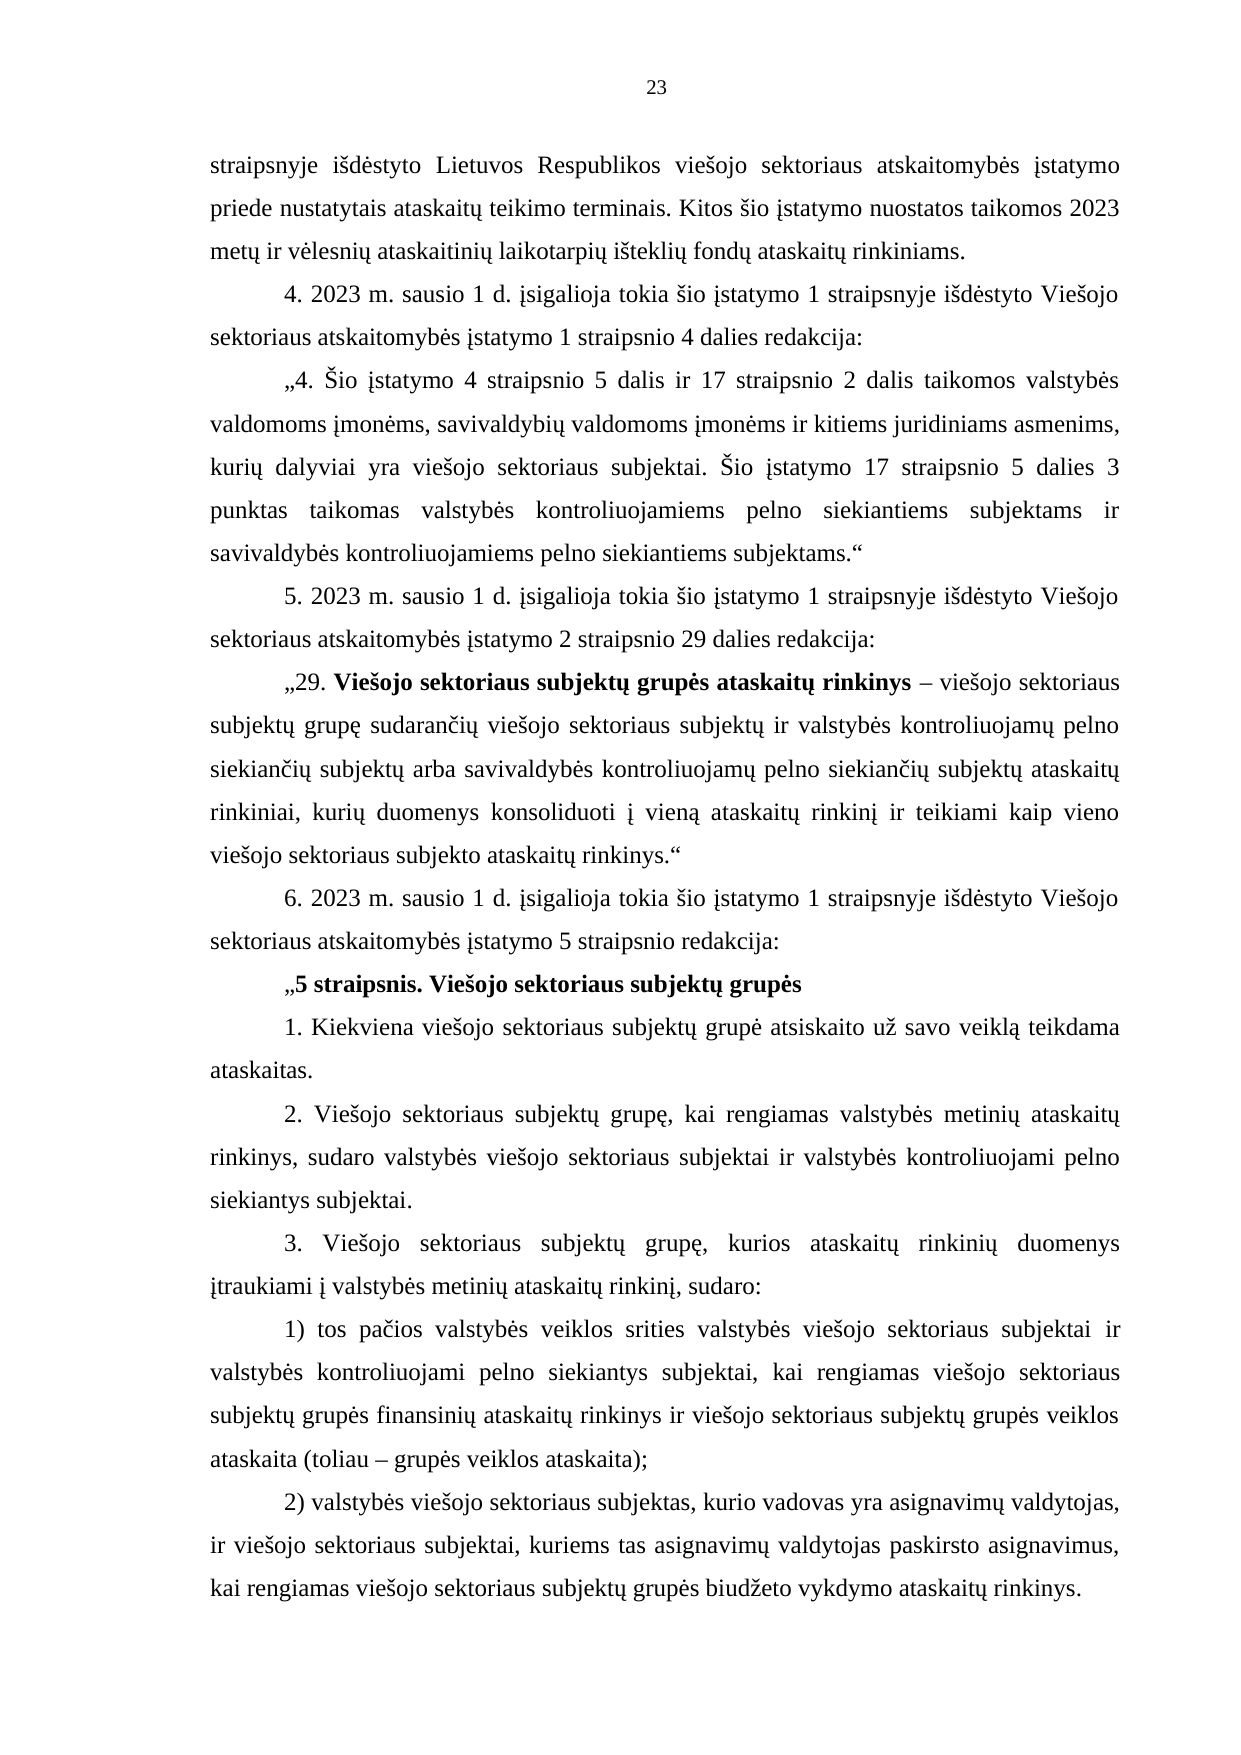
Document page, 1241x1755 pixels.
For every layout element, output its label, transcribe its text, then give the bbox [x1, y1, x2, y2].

text 3. Viešojo sektoriaus subjektų grupę, kurios ataskaitų rinkinių duomenys įtraukiami į valstybės metinių ataskaitų rinkinį, sudaro: [210, 1228, 1120, 1300]
text 1) tos pačios valstybės veiklos srities valstybės viešojo sektoriaus subjektai ir valstybės kontroliuojami pelno siekiantys subjektai, kai rengiamas viešojo sektoriaus subjektų grupės finansinių ataskaitų rinkinys ir viešojo sektoriaus subjektų grupės veiklos ataskaita (toliau – grupės veiklos ataskaita); [210, 1314, 1120, 1472]
text 2. Viešojo sektoriaus subjektų grupę, kai rengiamas valstybės metinių ataskaitų rinkinys, sudaro valstybės viešojo sektoriaus subjektai ir valstybės kontroliuojami pelno siekiantys subjektai. [210, 1099, 1120, 1214]
text 1. Kiekviena viešojo sektoriaus subjektų grupė atsiskaito už savo veiklą teikdama ataskaitas. [210, 1012, 1120, 1084]
text 5. 2023 m. sausio 1 d. įsigalioja tokia šio įstatymo 1 straipsnyje išdėstyto Viešojo sektoriaus atskaitomybės įstatymo 2 straipsnio 29 dalies redakcija: [210, 581, 1120, 653]
text 6. 2023 m. sausio 1 d. įsigalioja tokia šio įstatymo 1 straipsnyje išdėstyto Viešojo sektoriaus atskaitomybės įstatymo 5 straipsnio redakcija: [210, 883, 1120, 955]
text „29. Viešojo sektoriaus subjektų grupės ataskaitų rinkinys – viešojo sektoriaus subjektų grupę sudarančių viešojo sektoriaus subjektų ir valstybės kontroliuojamų pelno siekiančių subjektų arba savivaldybės kontroliuojamų pelno siekiančių subjektų ataskaitų rinkiniai, kurių duomenys konsoliduoti į vieną ataskaitų rinkinį ir teikiami kaip vieno viešojo sektoriaus subjekto ataskaitų rinkinys.“ [210, 667, 1120, 869]
text 2) valstybės viešojo sektoriaus subjektas, kurio vadovas yra asignavimų valdytojas, ir viešojo sektoriaus subjektai, kuriems tas asignavimų valdytojas paskirsto asignavimus, kai rengiamas viešojo sektoriaus subjektų grupės biudžeto vykdymo ataskaitų rinkinys. [210, 1487, 1120, 1602]
text 4. 2023 m. sausio 1 d. įsigalioja tokia šio įstatymo 1 straipsnyje išdėstyto Viešojo sektoriaus atskaitomybės įstatymo 1 straipsnio 4 dalies redakcija: [210, 279, 1120, 351]
text straipsnyje išdėstyto Lietuvos Respublikos viešojo sektoriaus atskaitomybės įstatymo priede nustatytais ataskaitų teikimo terminais. Kitos šio įstatymo nuostatos taikomos 2023 metų ir vėlesnių ataskaitinių laikotarpių išteklių fondų ataskaitų rinkiniams. [210, 150, 1120, 265]
text „4. Šio įstatymo 4 straipsnio 5 dalis ir 17 straipsnio 2 dalis taikomos valstybės valdomoms įmonėms, savivaldybių valdomoms įmonėms ir kitiems juridiniams asmenims, kurių dalyviai yra viešojo sektoriaus subjektai. Šio įstatymo 17 straipsnio 5 dalies 3 punktas taikomas valstybės kontroliuojamiems pelno siekiantiems subjektams ir savivaldybės kontroliuojamiems pelno siekiantiems subjektams.“ [210, 366, 1120, 567]
text „5 straipsnis. Viešojo sektoriaus subjektų grupės [210, 969, 1120, 998]
